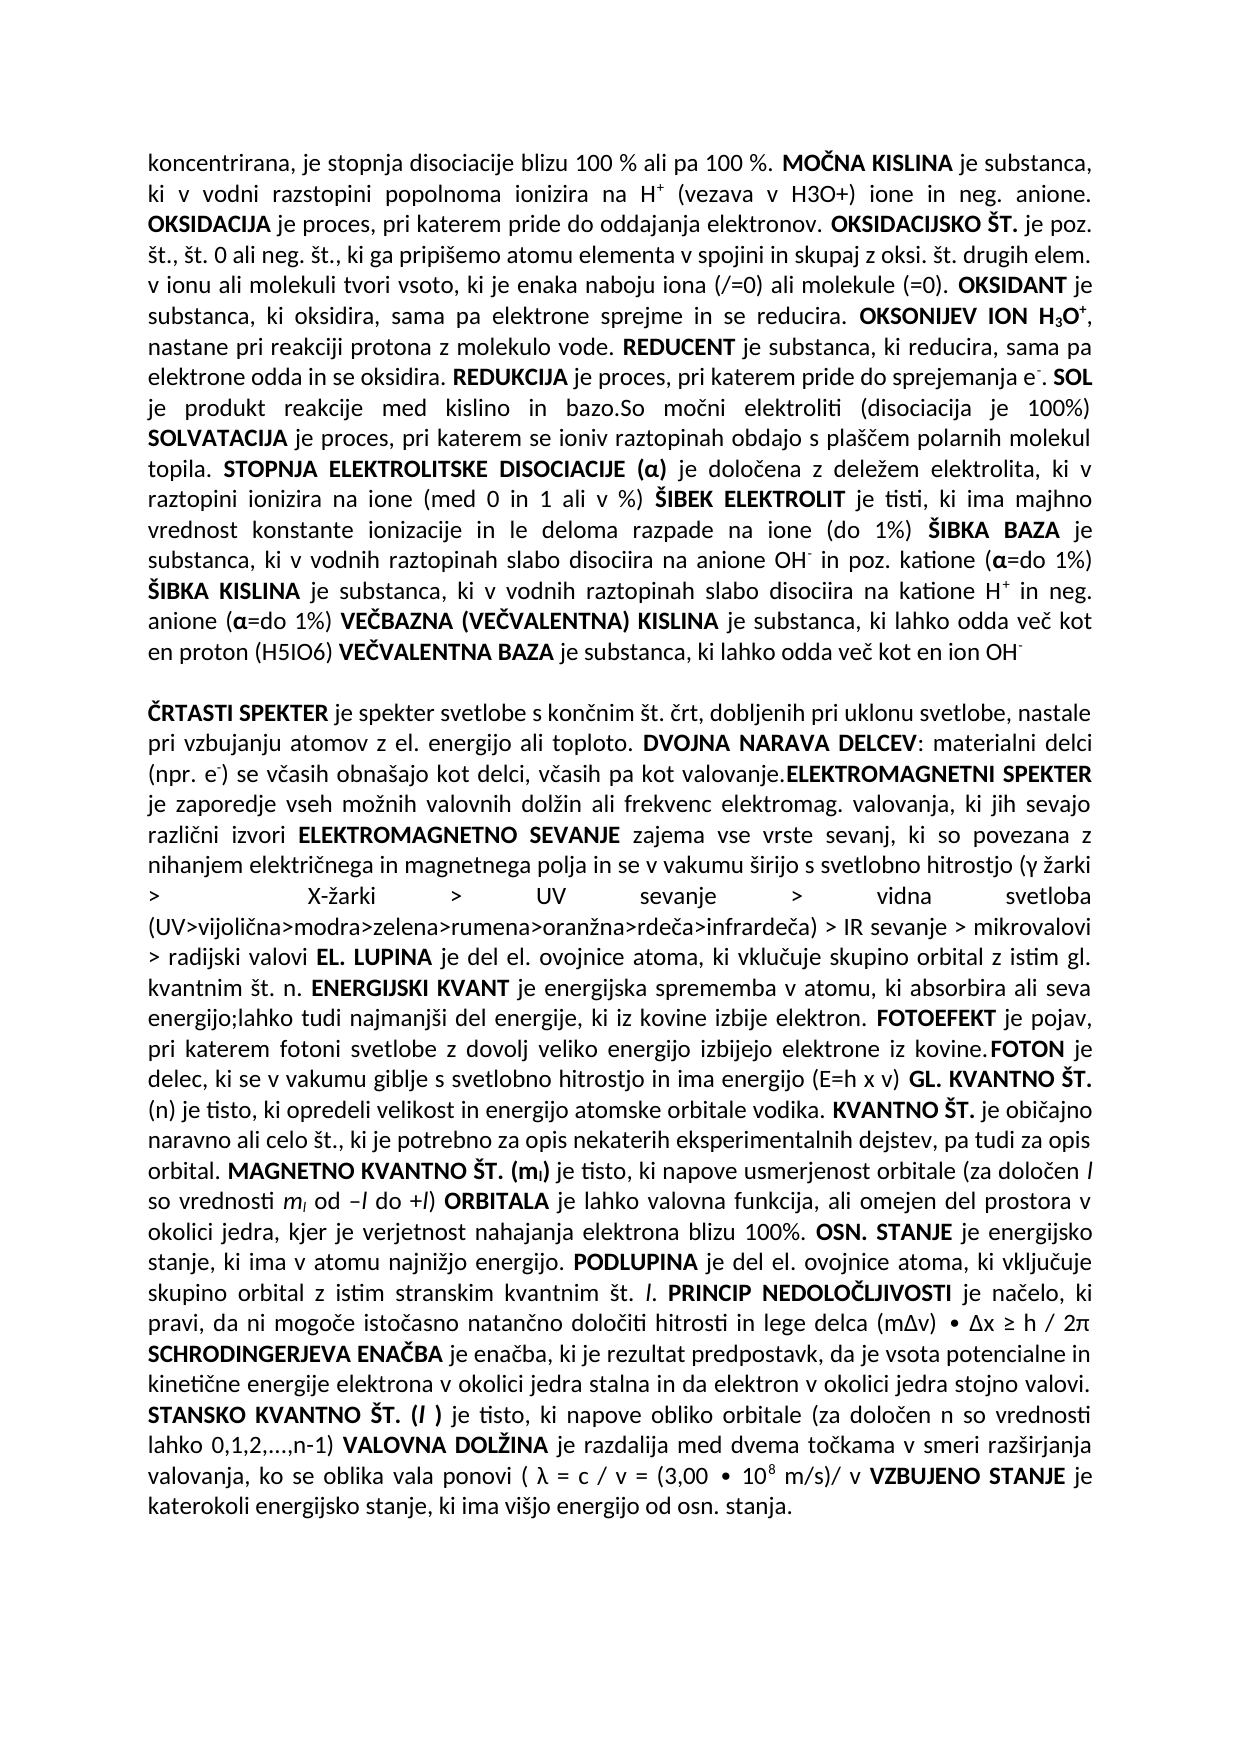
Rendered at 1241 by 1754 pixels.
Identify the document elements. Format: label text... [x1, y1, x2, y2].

text koncentrirana, je stopnja disociacije blizu 100 % ali pa 100 %. MOČNA KISLINA je substanca, ki v vodni razstopini popolnoma ionizira na H+ (vezava v H3O+) ione in neg. anione. OKSIDACIJA je proces, pri katerem pride do oddajanja elektronov. OKSIDACIJSKO ŠT. je poz. št., št. 0 ali neg. št., ki ga pripišemo atomu elementa v spojini in skupaj z oksi. št. drugih elem. v ionu ali molekuli tvori vsoto, ki je enaka naboju iona (/=0) ali molekule (=0). OKSIDANT je substanca, ki oksidira, sama pa elektrone sprejme in se reducira. OKSONIJEV ION H3O+, nastane pri reakciji protona z molekulo vode. REDUCENT je substanca, ki reducira, sama pa elektrone odda in se oksidira. REDUKCIJA je proces, pri katerem pride do sprejemanja e-. SOL je produkt reakcije med kislino in bazo.So močni elektroliti (disociacija je 100%) SOLVATACIJA je proces, pri katerem se ioniv raztopinah obdajo s plaščem polarnih molekul topila. STOPNJA ELEKTROLITSKE DISOCIACIJE (α) je določena z deležem elektrolita, ki v raztopini ionizira na ione (med 0 in 1 ali v %) ŠIBEK ELEKTROLIT je tisti, ki ima majhno vrednost konstante ionizacije in le deloma razpade na ione (do 1%) ŠIBKA BAZA je substanca, ki v vodnih raztopinah slabo disociira na anione OH- in poz. katione (α=do 1%) ŠIBKA KISLINA je substanca, ki v vodnih raztopinah slabo disociira na katione H+ in neg. anione (α=do 1%) VEČBAZNA (VEČVALENTNA) KISLINA je substanca, ki lahko odda več kot en proton (H5IO6) VEČVALENTNA BAZA je substanca, ki lahko odda več kot en ion OH- [148, 148, 1093, 666]
text ČRTASTI SPEKTER je spekter svetlobe s končnim št. črt, dobljenih pri uklonu svetlobe, nastale pri vzbujanju atomov z el. energijo ali toploto. DVOJNA NARAVA DELCEV: materialni delci (npr. e-) se včasih obnašajo kot delci, včasih pa kot valovanje.ELEKTROMAGNETNI SPEKTER je zaporedje vseh možnih valovnih dolžin ali frekvenc elektromag. valovanja, ki jih sevajo različni izvori ELEKTROMAGNETNO SEVANJE zajema vse vrste sevanj, ki so povezana z nihanjem električnega in magnetnega polja in se v vakumu širijo s svetlobno hitrostjo (γ žarki > X-žarki > UV sevanje > vidna svetloba (UV>vijolična>modra>zelena>rumena>oranžna>rdeča>infrardeča) > IR sevanje > mikrovalovi > radijski valovi EL. LUPINA je del el. ovojnice atoma, ki vklučuje skupino orbital z istim gl. kvantnim št. n. ENERGIJSKI KVANT je energijska sprememba v atomu, ki absorbira ali seva energijo;lahko tudi najmanjši del energije, ki iz kovine izbije elektron. FOTOEFEKT je pojav, pri katerem fotoni svetlobe z dovolj veliko energijo izbijejo elektrone iz kovine.FOTON je delec, ki se v vakumu giblje s svetlobno hitrostjo in ima energijo (E=h x v) GL. KVANTNO ŠT. (n) je tisto, ki opredeli velikost in energijo atomske orbitale vodika. KVANTNO ŠT. je običajno naravno ali celo št., ki je potrebno za opis nekaterih eksperimentalnih dejstev, pa tudi za opis orbital. MAGNETNO KVANTNO ŠT. (ml) je tisto, ki napove usmerjenost orbitale (za določen l so vrednosti ml od –l do +l) ORBITALA je lahko valovna funkcija, ali omejen del prostora v okolici jedra, kjer je verjetnost nahajanja elektrona blizu 100%. OSN. STANJE je energijsko stanje, ki ima v atomu najnižjo energijo. PODLUPINA je del el. ovojnice atoma, ki vključuje skupino orbital z istim stranskim kvantnim št. l. PRINCIP NEDOLOČLJIVOSTI je načelo, ki pravi, da ni mogoče istočasno natančno določiti hitrosti in lege delca (mΔv) ∙ Δx ≥ h / 2π SCHRODINGERJEVA ENAČBA je enačba, ki je rezultat predpostavk, da je vsota potencialne in kinetične energije elektrona v okolici jedra stalna in da elektron v okolici jedra stojno valovi. STANSKO KVANTNO ŠT. (l ) je tisto, ki napove obliko orbitale (za določen n so vrednosti lahko 0,1,2,...,n-1) VALOVNA DOLŽINA je razdalija med dvema točkama v smeri razširjanja valovanja, ko se oblika vala ponovi ( λ = c / v = (3,00 ∙ 108 m/s)/ v VZBUJENO STANJE je katerokoli energijsko stanje, ki ima višjo energijo od osn. stanja. [148, 697, 1093, 1521]
